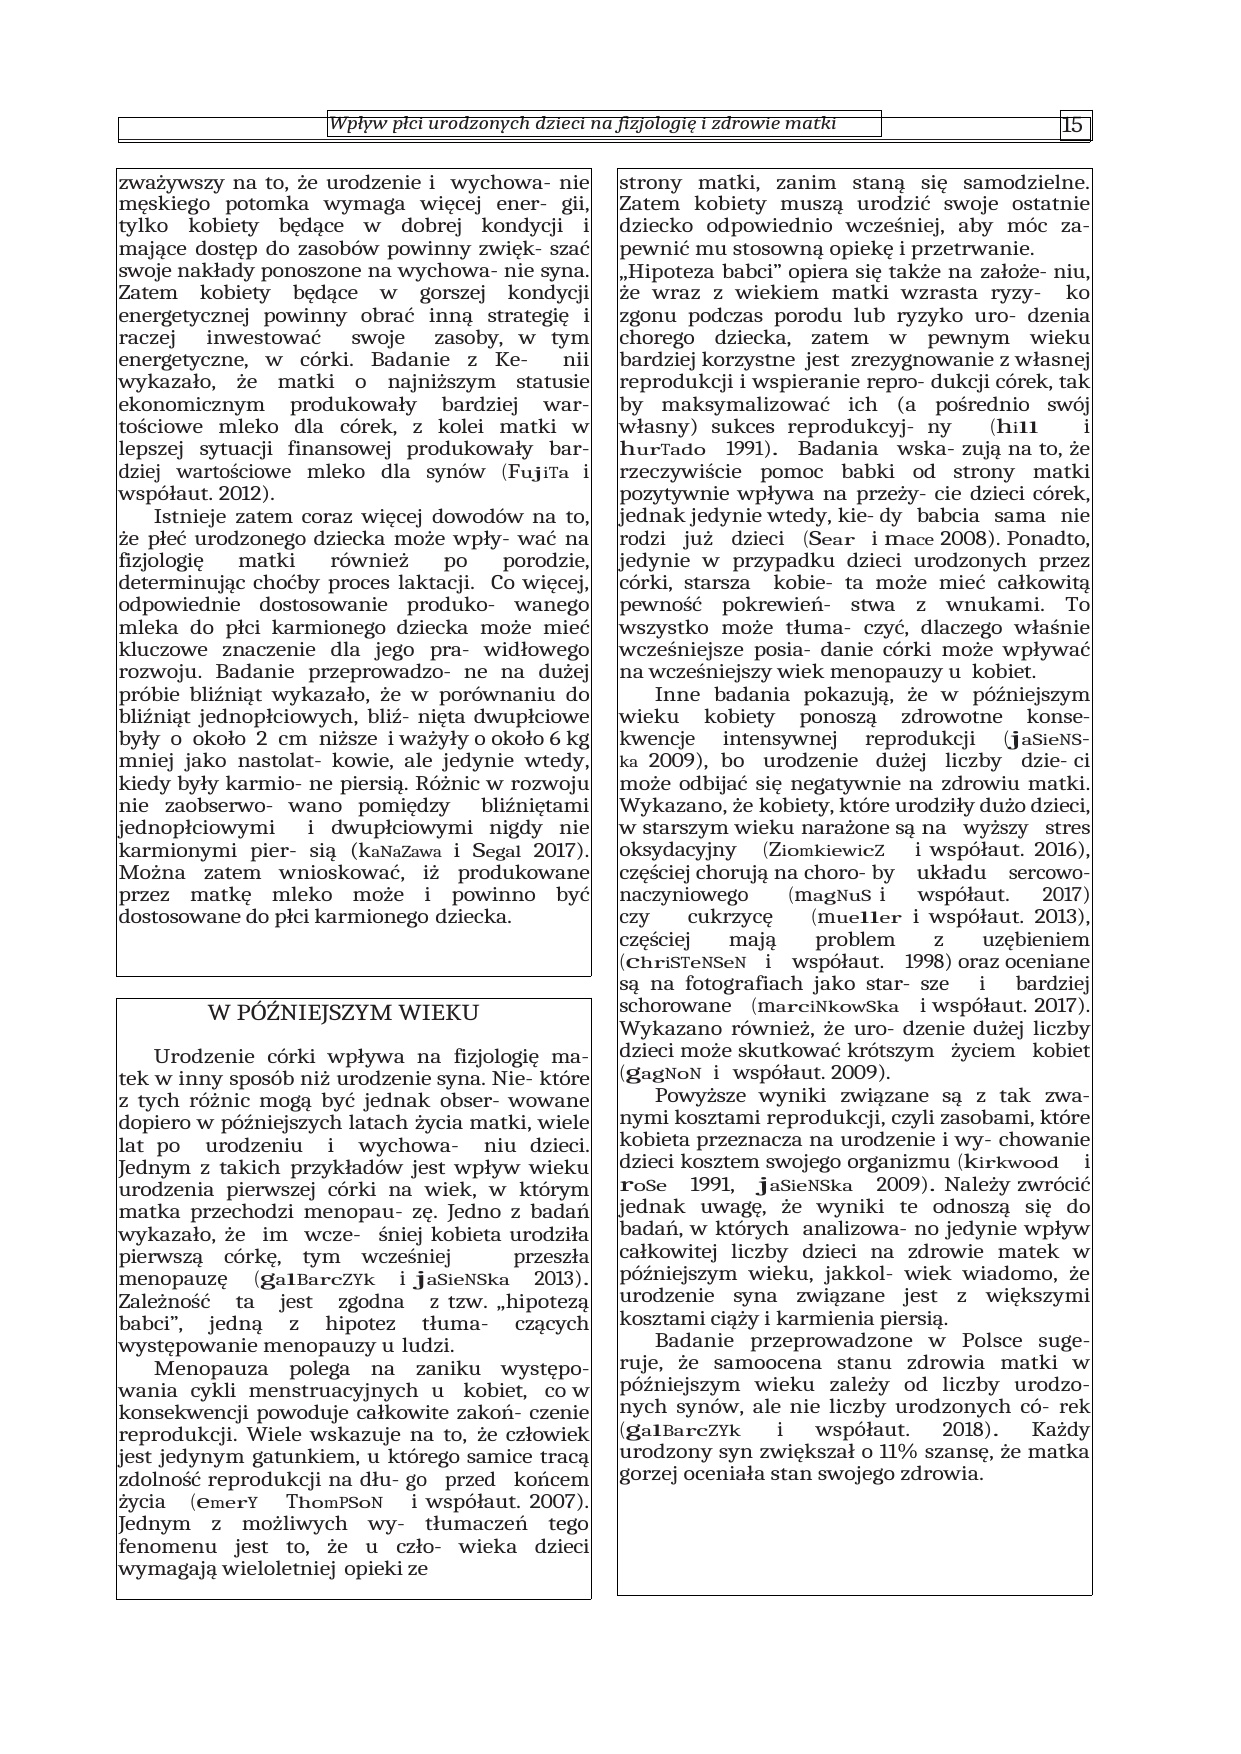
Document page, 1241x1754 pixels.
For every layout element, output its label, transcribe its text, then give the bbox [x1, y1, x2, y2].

text Wpływ płci urodzonych dzieci na fizjologię i zdrowie matki [329, 118, 881, 134]
text strony matki, zanim staną się samodzielne. Zatem kobiety muszą urodzić swoje ostatnie dziecko odpowiednio wcześniej, aby móc za- pewnić mu stosowną opiekę i przetrwanie. [619, 171, 1090, 260]
text Inne badania pokazują, że w późniejszym wieku kobiety ponoszą zdrowotne konse- kwencje intensywnej reprodukcji (jaSieNS- ka 2009), bo urodzenie dużej liczby dzie- ci może odbijać się negatywnie na zdrowiu matki. Wykazano, że kobiety, które urodziły dużo dzieci, w starszym wieku narażone są na wyższy stres oksydacyjny (ZiomkiewicZ i współaut. 2016), częściej chorują na choro- by układu sercowo-naczyniowego (magNuS i współaut. 2017) czy cukrzycę (mueller i współaut. 2013), częściej mają problem z uzębieniem (chriSTeNSeN i współaut. 1998) oraz oceniane są na fotografiach jako star- sze i bardziej schorowane (marciNkowSka i współaut. 2017). Wykazano również, że uro- dzenie dużej liczby dzieci może skutkować krótszym życiem kobiet (gagNoN i współaut. 2009). [619, 684, 1090, 1085]
text [329, 112, 881, 117]
text „Hipoteza babci” opiera się także na założe- niu, że wraz z wiekiem matki wzrasta ryzy- ko zgonu podczas porodu lub ryzyko uro- dzenia chorego dziecka, zatem w pewnym wieku bardziej korzystne jest zrezygnowanie z własnej reprodukcji i wspieranie repro- dukcji córek, tak by maksymalizować ich (a pośrednio swój własny) sukces reprodukcyj- ny (hill i hurTado 1991). Badania wska- zują na to, że rzeczywiście pomoc babki od strony matki pozytywnie wpływa na przeży- cie dzieci córek, jednak jedynie wtedy, kie- dy babcia sama nie rodzi już dzieci (Sear i mace 2008). Ponadto, jedynie w przypadku dzieci urodzonych przez córki, starsza kobie- ta może mieć całkowitą pewność pokrewień- stwa z wnukami. To wszystko może tłuma- czyć, dlaczego właśnie wcześniejsze posia- danie córki może wpływać na wcześniejszy wiek menopauzy u kobiet. [619, 260, 1090, 684]
text Urodzenie córki wpływa na fizjologię ma- tek w inny sposób niż urodzenie syna. Nie- które z tych różnic mogą być jednak obser- wowane dopiero w późniejszych latach życia matki, wiele lat po urodzeniu i wychowa- niu dzieci. Jednym z takich przykładów jest wpływ wieku urodzenia pierwszej córki na wiek, w którym matka przechodzi menopau- zę. Jedno z badań wykazało, że im wcze- śniej kobieta urodziła pierwszą córkę, tym wcześniej przeszła menopauzę (galBarcZYk i jaSieNSka 2013). Zależność ta jest zgodna z tzw. „hipotezą babci”, jedną z hipotez tłuma- czących występowanie menopauzy u ludzi. [118, 1046, 589, 1358]
text Powyższe wyniki związane są z tak zwa- nymi kosztami reprodukcji, czyli zasobami, które kobieta przeznacza na urodzenie i wy- chowanie dzieci kosztem swojego organizmu (kirkwood i roSe 1991, jaSieNSka 2009). Należy zwrócić jednak uwagę, że wyniki te odnoszą się do badań, w których analizowa- no jedynie wpływ całkowitej liczby dzieci na zdrowie matek w późniejszym wieku, jakkol- wiek wiadomo, że urodzenie syna związane jest z większymi kosztami ciąży i karmienia piersią. [619, 1085, 1090, 1330]
text W PÓŹNIEJSZYM WIEKU [207, 999, 591, 1026]
text Badanie przeprowadzone w Polsce suge- ruje, że samoocena stanu zdrowia matki w późniejszym wieku zależy od liczby urodzo- nych synów, ale nie liczby urodzonych có- rek (galBarcZYk i współaut. 2018). Każdy urodzony syn zwiększał o 11% szansę, że matka gorzej oceniała stan swojego zdrowia. [619, 1330, 1090, 1486]
text zważywszy na to, że urodzenie i wychowa- nie męskiego potomka wymaga więcej ener- gii, tylko kobiety będące w dobrej kondycji i mające dostęp do zasobów powinny zwięk- szać swoje nakłady ponoszone na wychowa- nie syna. Zatem kobiety będące w gorszej kondycji energetycznej powinny obrać inną strategię i raczej inwestować swoje zasoby, w tym energetyczne, w córki. Badanie z Ke- nii wykazało, że matki o najniższym statusie ekonomicznym produkowały bardziej war- tościowe mleko dla córek, z kolei matki w lepszej sytuacji finansowej produkowały bar- dziej wartościowe mleko dla synów (FujiTa i współaut. 2012). [118, 171, 589, 506]
text Istnieje zatem coraz więcej dowodów na to, że płeć urodzonego dziecka może wpły- wać na fizjologię matki również po porodzie, determinując choćby proces laktacji. Co więcej, odpowiednie dostosowanie produko- wanego mleka do płci karmionego dziecka może mieć kluczowe znaczenie dla jego pra- widłowego rozwoju. Badanie przeprowadzo- ne na dużej próbie bliźniąt wykazało, że w porównaniu do bliźniąt jednopłciowych, bliź- nięta dwupłciowe były o około 2 cm niższe i ważyły o około 6 kg mniej jako nastolat- kowie, ale jedynie wtedy, kiedy były karmio- ne piersią. Różnic w rozwoju nie zaobserwo- wano pomiędzy bliźniętami jednopłciowymi i dwupłciowymi nigdy nie karmionymi pier- sią (kaNaZawa i Segal 2017). Można zatem wnioskować, iż produkowane przez matkę mleko może i powinno być dostosowane do płci karmionego dziecka. [118, 506, 589, 929]
text 15 [1062, 111, 1092, 138]
text Menopauza polega na zaniku występo- wania cykli menstruacyjnych u kobiet, co w konsekwencji powoduje całkowite zakoń- czenie reprodukcji. Wiele wskazuje na to, że człowiek jest jedynym gatunkiem, u którego samice tracą zdolność reprodukcji na dłu- go przed końcem życia (emerY ThomPSoN i współaut. 2007). Jednym z możliwych wy- tłumaczeń tego fenomenu jest to, że u czło- wieka dzieci wymagają wieloletniej opieki ze [118, 1358, 589, 1581]
